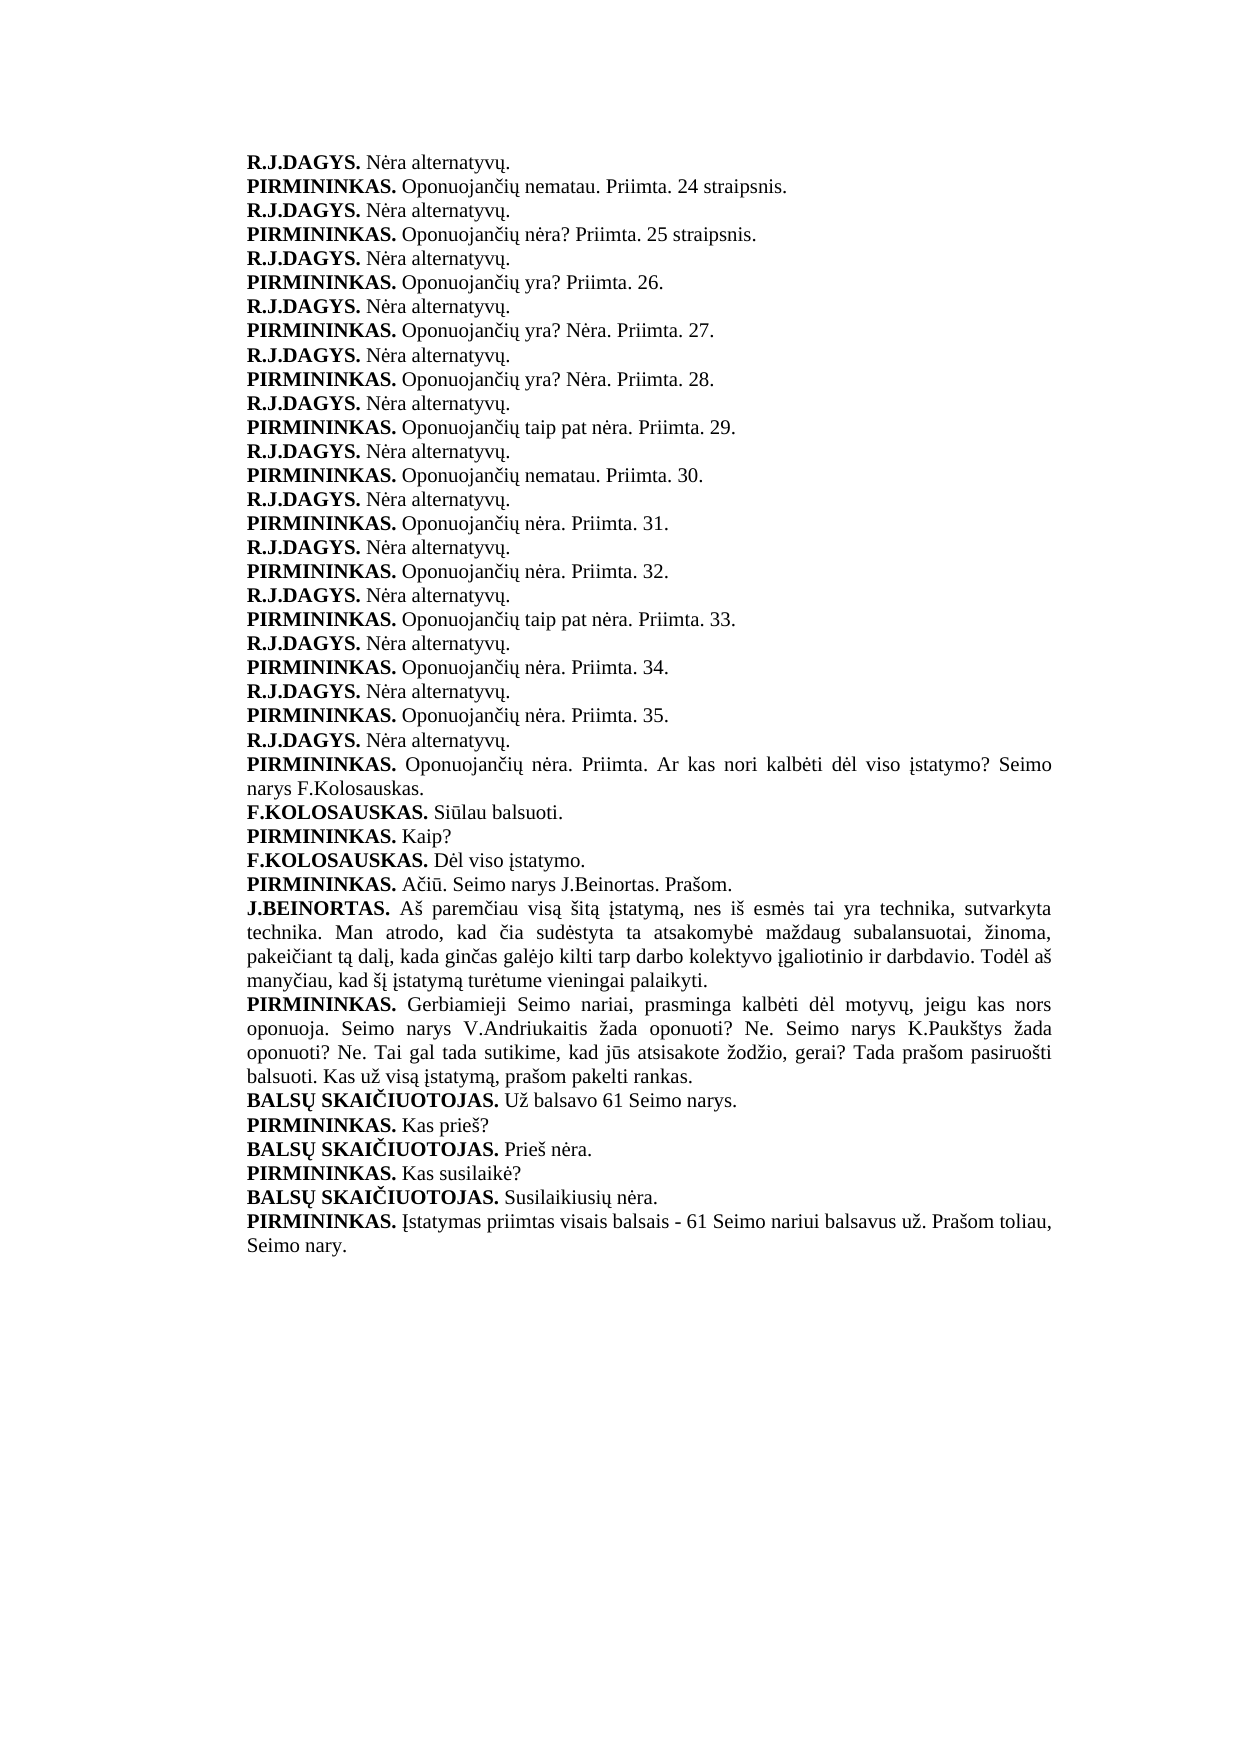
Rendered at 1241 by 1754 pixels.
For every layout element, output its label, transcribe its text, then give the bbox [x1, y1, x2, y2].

text R.J.DAGYS. Nėra alternatyvų. [247, 535, 1053, 559]
text R.J.DAGYS. Nėra alternatyvų. [247, 439, 1053, 463]
text R.J.DAGYS. Nėra alternatyvų. [247, 391, 1053, 415]
text R.J.DAGYS. Nėra alternatyvų. [247, 342, 1053, 367]
text J.BEINORTAS. Aš paremčiau visą šitą įstatymą, nes iš esmės tai yra technika, sutvarkyta technika. Man atrodo, kad čia sudėstyta ta atsakomybė maždaug subalansuotai, žinoma, pakeičiant tą dalį, kada ginčas galėjo kilti tarp darbo kolektyvo įgaliotinio ir darbdavio. Todėl aš manyčiau, kad šį įstatymą turėtume vieningai palaikyti. [247, 896, 1053, 992]
text R.J.DAGYS. Nėra alternatyvų. [247, 198, 1053, 222]
text PIRMININKAS. Oponuojančių nėra. Priimta. 31. [247, 511, 1053, 535]
text PIRMININKAS. Kas prieš? [247, 1112, 1053, 1137]
text PIRMININKAS. Oponuojančių nematau. Priimta. 24 straipsnis. [247, 174, 1053, 198]
text PIRMININKAS. Oponuojančių nėra. Priimta. 35. [247, 703, 1053, 727]
text PIRMININKAS. Kaip? [247, 824, 1053, 848]
text PIRMININKAS. Oponuojančių nematau. Priimta. 30. [247, 463, 1053, 487]
text BALSŲ SKAIČIUOTOJAS. Prieš nėra. [247, 1137, 1053, 1161]
text PIRMININKAS. Oponuojančių taip pat nėra. Priimta. 29. [247, 415, 1053, 439]
text BALSŲ SKAIČIUOTOJAS. Už balsavo 61 Seimo narys. [247, 1088, 1053, 1112]
text R.J.DAGYS. Nėra alternatyvų. [247, 679, 1053, 703]
text BALSŲ SKAIČIUOTOJAS. Susilaikiusių nėra. [247, 1185, 1053, 1209]
text F.KOLOSAUSKAS. Dėl viso įstatymo. [247, 848, 1053, 872]
text R.J.DAGYS. Nėra alternatyvų. [247, 150, 1053, 174]
text R.J.DAGYS. Nėra alternatyvų. [247, 631, 1053, 655]
text R.J.DAGYS. Nėra alternatyvų. [247, 487, 1053, 511]
text PIRMININKAS. Gerbiamieji Seimo nariai, prasminga kalbėti dėl motyvų, jeigu kas nors oponuoja. Seimo narys V.Andriukaitis žada oponuoti? Ne. Seimo narys K.Paukštys žada oponuoti? Ne. Tai gal tada sutikime, kad jūs atsisakote žodžio, gerai? Tada prašom pasiruošti balsuoti. Kas už visą įstatymą, prašom pakelti rankas. [247, 992, 1053, 1088]
text F.KOLOSAUSKAS. Siūlau balsuoti. [247, 800, 1053, 824]
text PIRMININKAS. Oponuojančių yra? Priimta. 26. [247, 270, 1053, 294]
text R.J.DAGYS. Nėra alternatyvų. [247, 727, 1053, 752]
text R.J.DAGYS. Nėra alternatyvų. [247, 583, 1053, 607]
text R.J.DAGYS. Nėra alternatyvų. [247, 294, 1053, 318]
text PIRMININKAS. Oponuojančių nėra? Priimta. 25 straipsnis. [247, 222, 1053, 246]
text PIRMININKAS. Oponuojančių nėra. Priimta. 34. [247, 655, 1053, 679]
text PIRMININKAS. Oponuojančių yra? Nėra. Priimta. 28. [247, 367, 1053, 391]
text PIRMININKAS. Oponuojančių nėra. Priimta. Ar kas nori kalbėti dėl viso įstatymo? Seimo narys F.Kolosauskas. [247, 752, 1053, 800]
text PIRMININKAS. Oponuojančių nėra. Priimta. 32. [247, 559, 1053, 583]
text R.J.DAGYS. Nėra alternatyvų. [247, 246, 1053, 270]
text PIRMININKAS. Ačiū. Seimo narys J.Beinortas. Prašom. [247, 872, 1053, 896]
text PIRMININKAS. Kas susilaikė? [247, 1161, 1053, 1185]
text PIRMININKAS. Oponuojančių yra? Nėra. Priimta. 27. [247, 318, 1053, 342]
text PIRMININKAS. Įstatymas priimtas visais balsais - 61 Seimo nariui balsavus už. Prašom toliau, Seimo nary. [247, 1209, 1053, 1257]
text PIRMININKAS. Oponuojančių taip pat nėra. Priimta. 33. [247, 607, 1053, 631]
